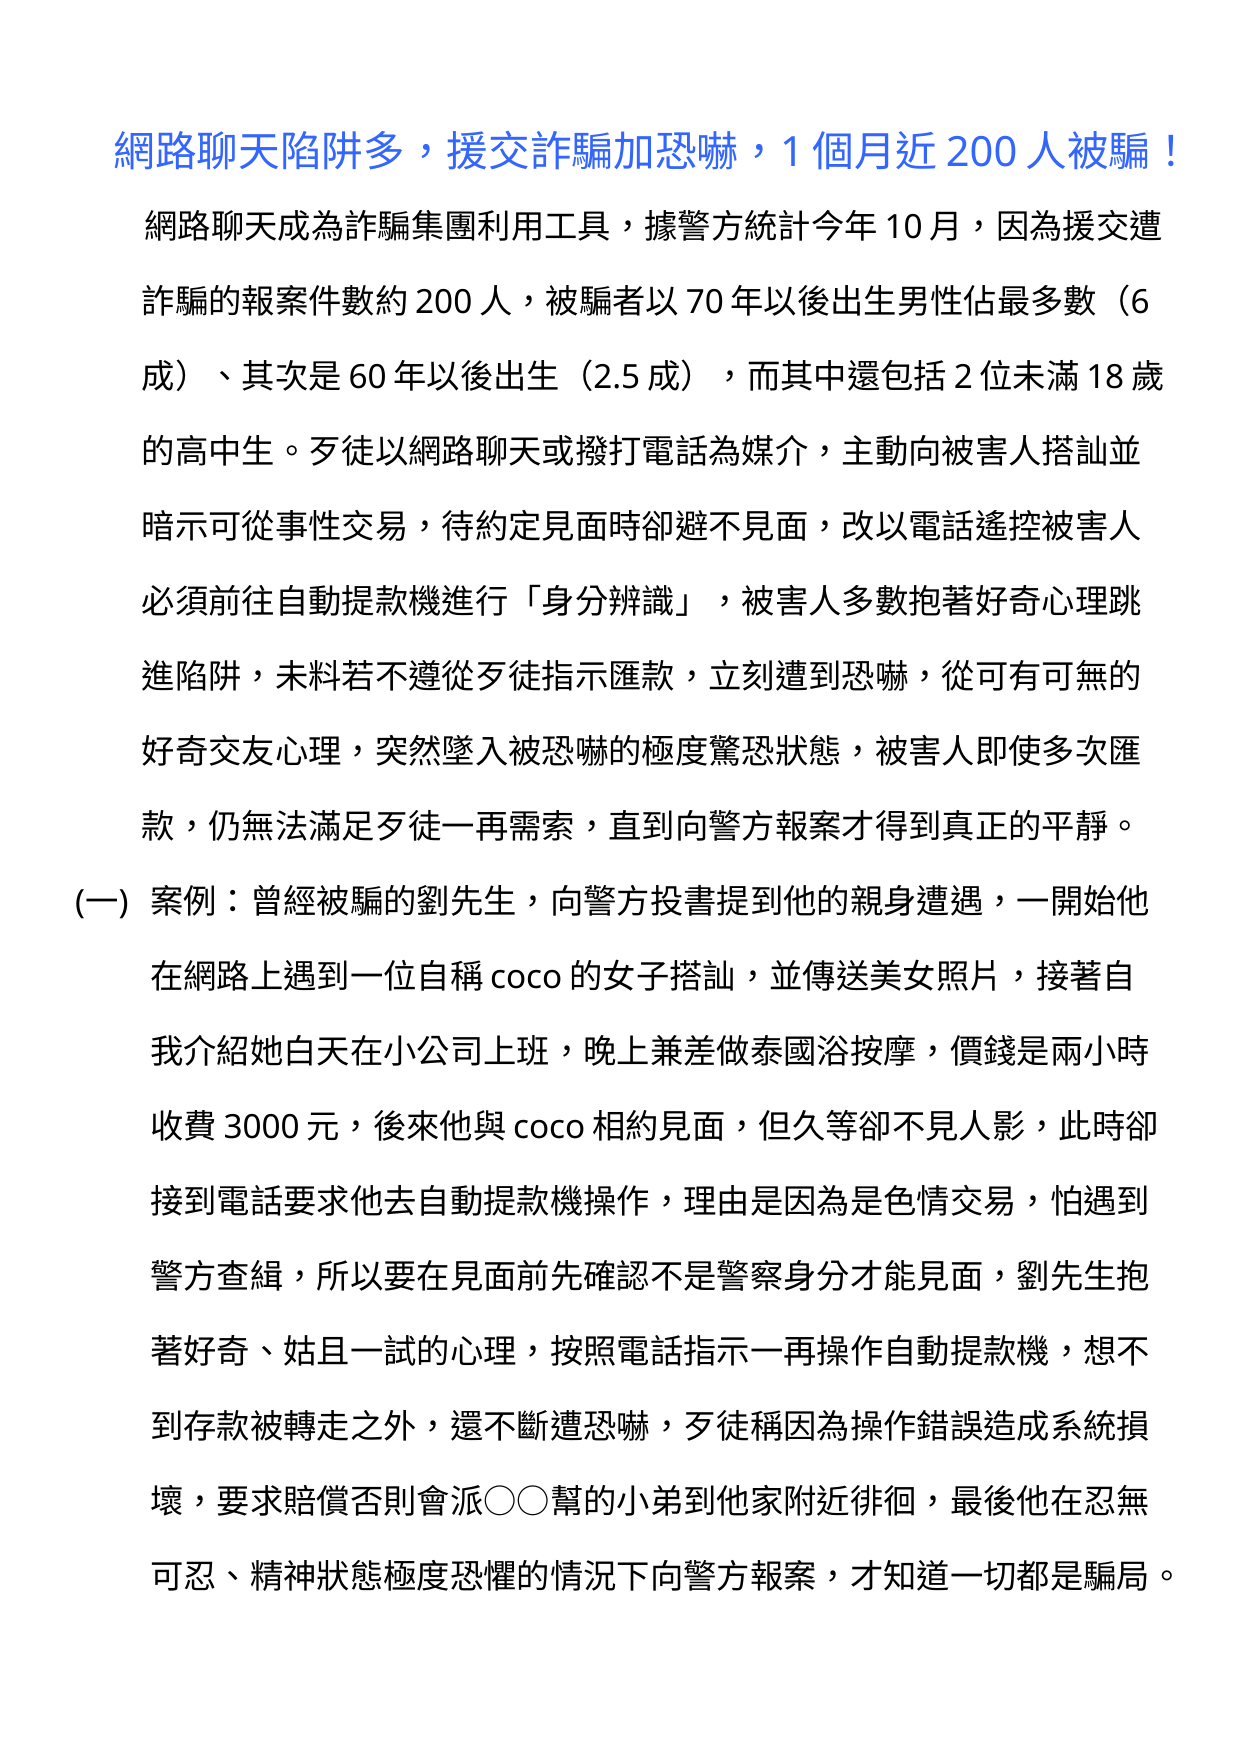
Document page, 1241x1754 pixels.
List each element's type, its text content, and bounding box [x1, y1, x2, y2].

list 網路聊天成為詐騙集團利用工具，據警方統計今年10月，因為援交遭詐騙的報案件數約200人，被騙者以70年以後出生男性佔最多數（6成）、其次是60年以後出生（2.5成），而其中還包括2位未滿18歲的高中生。歹徒以網路聊天或撥打電話為媒介，主動向被害人搭訕並暗示可從事性交易，待約定見面時卻避不見面，改以電話遙控被害人必須前往自動提款機進行「身分辨識」，被害人多數抱著好奇心理跳進陷阱，未料若不遵從歹徒指示匯款，立刻遭到恐嚇，從可有可無的好奇交友心理，突然墜入被恐嚇的極度驚恐狀態，被害人即使多次匯款，仍無法滿足歹徒一再需索，直到向警方報案才得到真正的平靜。 [75, 180, 1165, 855]
list 案例：曾經被騙的劉先生，向警方投書提到他的親身遭遇，一開始他在網路上遇到一位自稱coco的女子搭訕，並傳送美女照片，接著自我介紹她白天在小公司上班，晚上兼差做泰國浴按摩，價錢是兩小時收費3000元，後來他與coco相約見面，但久等卻不見人影，此時卻接到電話要求他去自動提款機操作，理由是因為是色情交易，怕遇到警方查緝，所以要在見面前先確認不是警察身分才能見面，劉先生抱著好奇、姑且一試的心理，按照電話指示一再操作自動提款機，想不到存款被轉走之外，還不斷遭恐嚇，歹徒稱因為操作錯誤造成系統損壞，要求賠償否則會派○○幫的小弟到他家附近徘徊，最後他在忍無可忍、精神狀態極度恐懼的情況下向警方報案，才知道一切都是騙局。 [75, 855, 1165, 1605]
subtitle 網路聊天陷阱多，援交詐騙加恐嚇，1個月近200人被騙！ [98, 105, 1165, 180]
